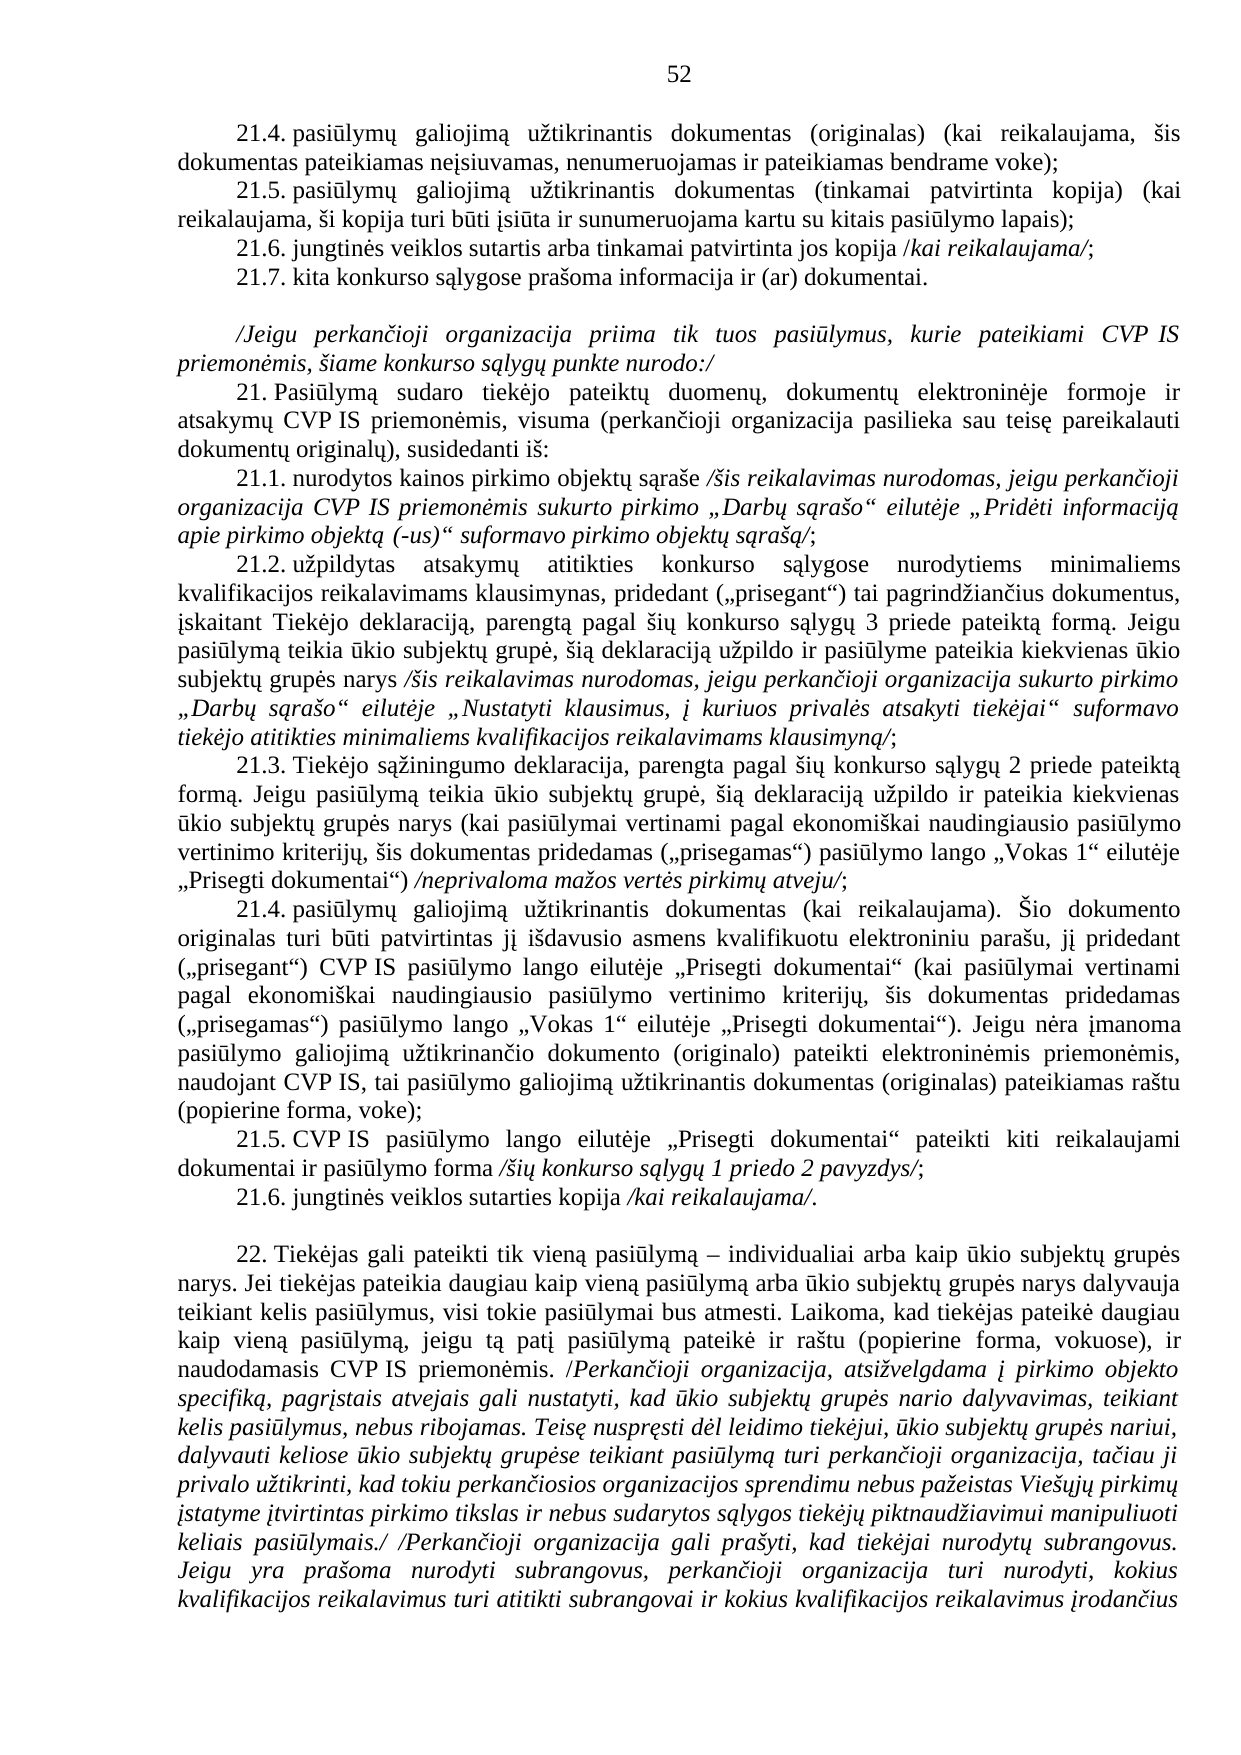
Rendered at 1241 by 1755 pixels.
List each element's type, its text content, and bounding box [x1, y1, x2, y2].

text 21.4. pasiūlymų galiojimą užtikrinantis dokumentas (kai reikalaujama). Šio dokumento originalas turi būti patvirtintas jį išdavusio asmens kvalifikuotu elektroniniu parašu, jį pridedant („prisegant“) CVP IS pasiūlymo lango eilutėje „Prisegti dokumentai“ (kai pasiūlymai vertinami pagal ekonomiškai naudingiausio pasiūlymo vertinimo kriterijų, šis dokumentas pridedamas („prisegamas“) pasiūlymo lango „Vokas 1“ eilutėje „Prisegti dokumentai“). Jeigu nėra įmanoma pasiūlymo galiojimą užtikrinančio dokumento (originalo) pateikti elektroninėmis priemonėmis, naudojant CVP IS, tai pasiūlymo galiojimą užtikrinantis dokumentas (originalas) pateikiamas raštu (popierine forma, voke); [177, 894, 1181, 1124]
text 21.4. pasiūlymų galiojimą užtikrinantis dokumentas (originalas) (kai reikalaujama, šis dokumentas pateikiamas neįsiuvamas, nenumeruojamas ir pateikiamas bendrame voke); [177, 118, 1181, 176]
text 21.5. CVP IS pasiūlymo lango eilutėje „Prisegti dokumentai“ pateikti kiti reikalaujami dokumentai ir pasiūlymo forma /šių konkurso sąlygų 1 priedo 2 pavyzdys/; [177, 1124, 1181, 1182]
text 21.3. Tiekėjo sąžiningumo deklaracija, parengta pagal šių konkurso sąlygų 2 priede pateiktą formą. Jeigu pasiūlymą teikia ūkio subjektų grupė, šią deklaraciją užpildo ir pateikia kiekvienas ūkio subjektų grupės narys (kai pasiūlymai vertinami pagal ekonomiškai naudingiausio pasiūlymo vertinimo kriterijų, šis dokumentas pridedamas („prisegamas“) pasiūlymo lango „Vokas 1“ eilutėje „Prisegti dokumentai“) /neprivaloma mažos vertės pirkimų atveju/; [177, 751, 1181, 894]
text 21. Pasiūlymą sudaro tiekėjo pateiktų duomenų, dokumentų elektroninėje formoje ir atsakymų CVP IS priemonėmis, visuma (perkančioji organizacija pasilieka sau teisę pareikalauti dokumentų originalų), susidedanti iš: [177, 377, 1181, 463]
text /Jeigu perkančioji organizacija priima tik tuos pasiūlymus, kurie pateikiami CVP IS priemonėmis, šiame konkurso sąlygų punkte nurodo:/ [177, 319, 1181, 377]
text 21.5. pasiūlymų galiojimą užtikrinantis dokumentas (tinkamai patvirtinta kopija) (kai reikalaujama, ši kopija turi būti įsiūta ir sunumeruojama kartu su kitais pasiūlymo lapais); [177, 176, 1181, 233]
text 21.6. jungtinės veiklos sutartis arba tinkamai patvirtinta jos kopija /kai reikalaujama/; [177, 233, 1181, 262]
text 21.1. nurodytos kainos pirkimo objektų sąraše /šis reikalavimas nurodomas, jeigu perkančioji organizacija CVP IS priemonėmis sukurto pirkimo „Darbų sąrašo“ eilutėje „Pridėti informaciją apie pirkimo objektą (-us)“ suformavo pirkimo objektų sąrašą/; [177, 463, 1181, 549]
text 22. Tiekėjas gali pateikti tik vieną pasiūlymą – individualiai arba kaip ūkio subjektų grupės narys. Jei tiekėjas pateikia daugiau kaip vieną pasiūlymą arba ūkio subjektų grupės narys dalyvauja teikiant kelis pasiūlymus, visi tokie pasiūlymai bus atmesti. Laikoma, kad tiekėjas pateikė daugiau kaip vieną pasiūlymą, jeigu tą patį pasiūlymą pateikė ir raštu (popierine forma, vokuose), ir naudodamasis CVP IS priemonėmis. /Perkančioji organizacija, atsižvelgdama į pirkimo objekto specifiką, pagrįstais atvejais gali nustatyti, kad ūkio subjektų grupės nario dalyvavimas, teikiant kelis pasiūlymus, nebus ribojamas. Teisę nuspręsti dėl leidimo tiekėjui, ūkio subjektų grupės nariui, dalyvauti keliose ūkio subjektų grupėse teikiant pasiūlymą turi perkančioji organizacija, tačiau ji privalo užtikrinti, kad tokiu perkančiosios organizacijos sprendimu nebus pažeistas Viešųjų pirkimų įstatyme įtvirtintas pirkimo tikslas ir nebus sudarytos sąlygos tiekėjų piktnaudžiavimui manipuliuoti keliais pasiūlymais./ /Perkančioji organizacija gali prašyti, kad tiekėjai nurodytų subrangovus. Jeigu yra prašoma nurodyti subrangovus, perkančioji organizacija turi nurodyti, kokius kvalifikacijos reikalavimus turi atitikti subrangovai ir kokius kvalifikacijos reikalavimus įrodančius [177, 1239, 1181, 1613]
text 21.7. kita konkurso sąlygose prašoma informacija ir (ar) dokumentai. [177, 262, 1181, 291]
text 21.6. jungtinės veiklos sutarties kopija /kai reikalaujama/. [177, 1182, 1181, 1211]
text 21.2. užpildytas atsakymų atitikties konkurso sąlygose nurodytiems minimaliems kvalifikacijos reikalavimams klausimynas, pridedant („prisegant“) tai pagrindžiančius dokumentus, įskaitant Tiekėjo deklaraciją, parengtą pagal šių konkurso sąlygų 3 priede pateiktą formą. Jeigu pasiūlymą teikia ūkio subjektų grupė, šią deklaraciją užpildo ir pasiūlyme pateikia kiekvienas ūkio subjektų grupės narys /šis reikalavimas nurodomas, jeigu perkančioji organizacija sukurto pirkimo „Darbų sąrašo“ eilutėje „Nustatyti klausimus, į kuriuos privalės atsakyti tiekėjai“ suformavo tiekėjo atitikties minimaliems kvalifikacijos reikalavimams klausimyną/; [177, 549, 1181, 751]
